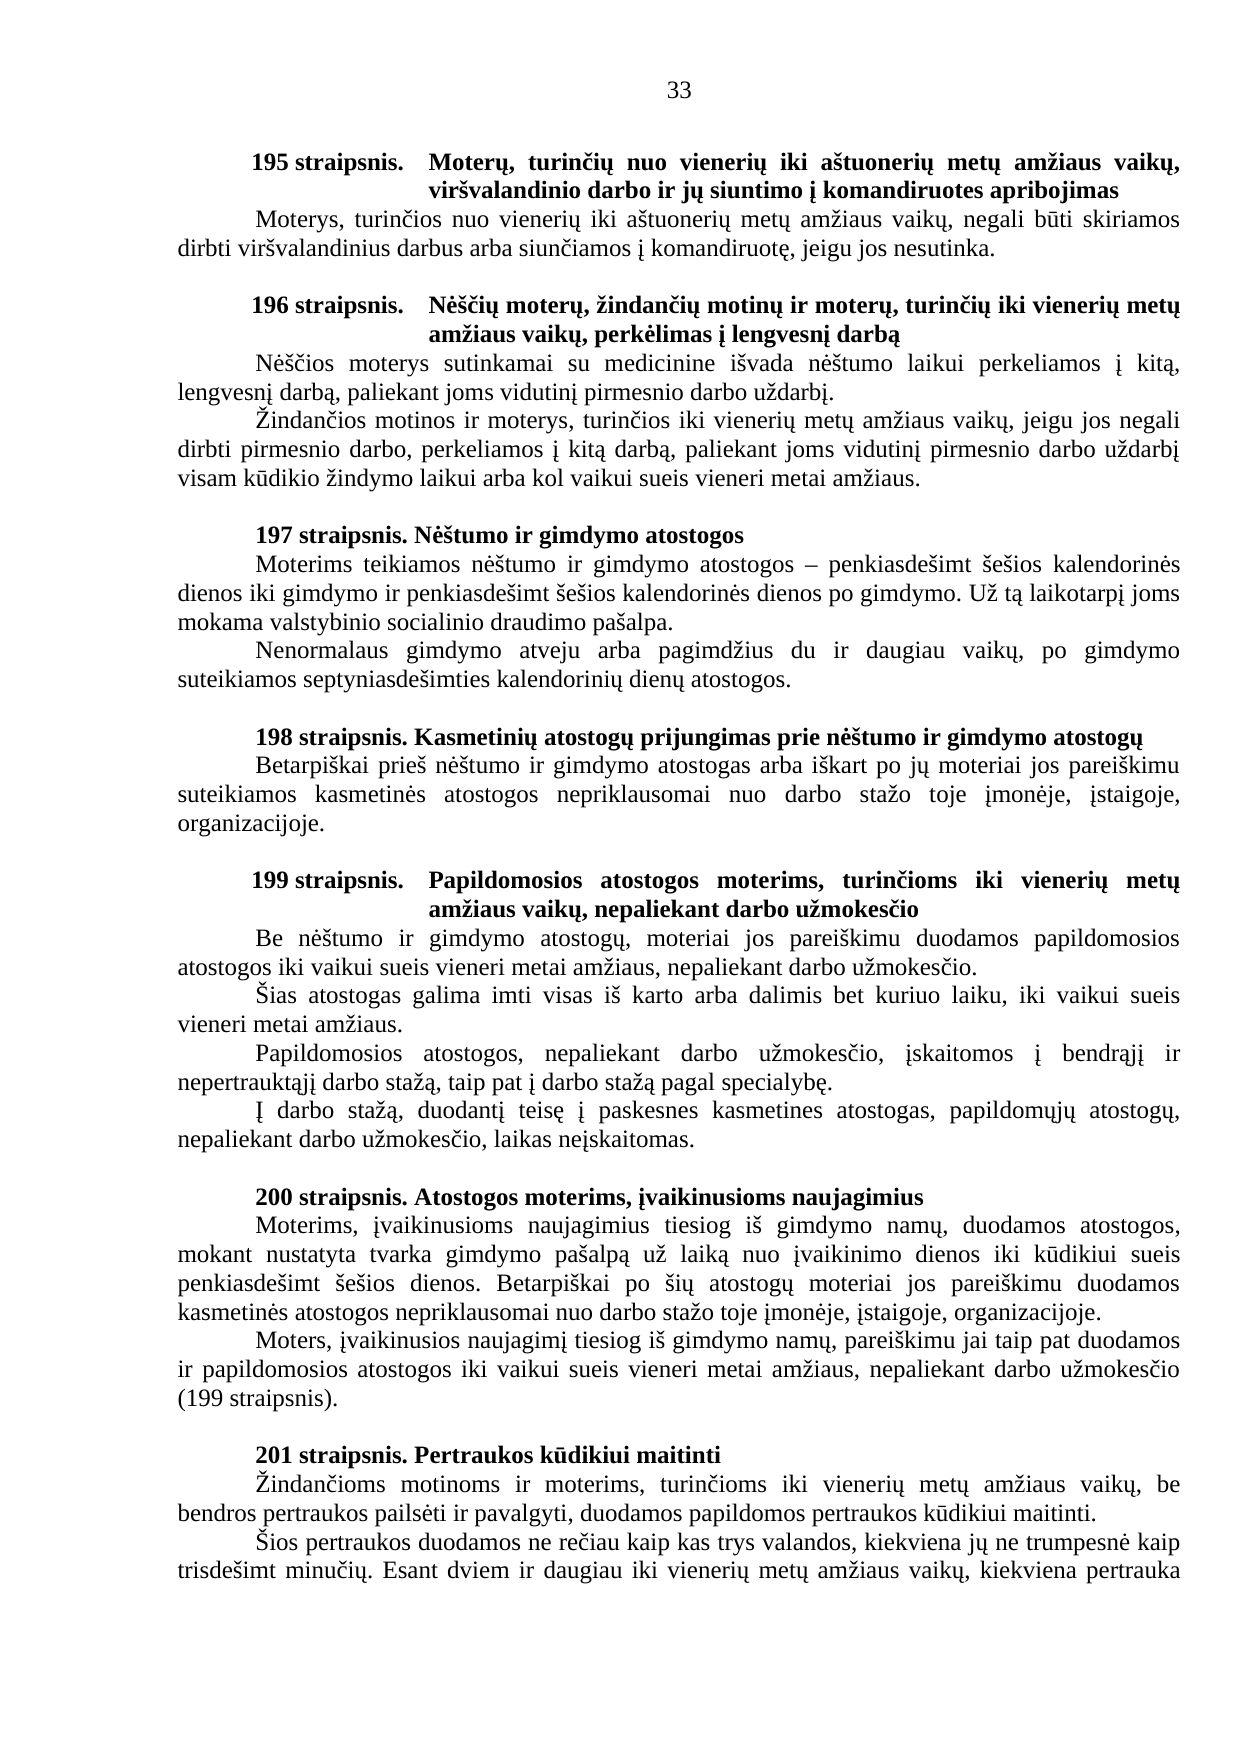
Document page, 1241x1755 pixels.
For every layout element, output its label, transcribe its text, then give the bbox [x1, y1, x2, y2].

text Moters, įvaikinusios naujagimį tiesiog iš gimdymo namų, pareiškimu jai taip pat duodamos ir papildomosios atostogos iki vaikui sueis vieneri metai amžiaus, nepaliekant darbo užmokesčio (199 straipsnis). [177, 1326, 1181, 1412]
text Šias atostogas galima imti visas iš karto arba dalimis bet kuriuo laiku, iki vaikui sueis vieneri metai amžiaus. [177, 981, 1181, 1038]
text Šios pertraukos duodamos ne rečiau kaip kas trys valandos, kiekviena jų ne trumpesnė kaip trisdešimt minučių. Esant dviem ir daugiau iki vienerių metų amžiaus vaikų, kiekviena pertrauka [177, 1527, 1181, 1584]
text Žindančios motinos ir moterys, turinčios iki vienerių metų amžiaus vaikų, jeigu jos negali dirbti pirmesnio darbo, perkeliamos į kitą darbą, paliekant joms vidutinį pirmesnio darbo uždarbį visam kūdikio žindymo laikui arba kol vaikui sueis vieneri metai amžiaus. [177, 406, 1181, 492]
text 195 straipsnis. Moterų, turinčių nuo vienerių iki aštuonerių metų amžiaus vaikų, viršvalandinio darbo ir jų siuntimo į komandiruotes apribojimas [251, 147, 1181, 204]
text Nenormalaus gimdymo atveju arba pagimdžius du ir daugiau vaikų, po gimdymo suteikiamos septyniasdešimties kalendorinių dienų atostogos. [177, 636, 1181, 693]
text 198 straipsnis. Kasmetinių atostogų prijungimas prie nėštumo ir gimdymo atostogų [177, 722, 1181, 751]
text 201 straipsnis. Pertraukos kūdikiui maitinti [177, 1441, 1181, 1469]
text Žindančioms motinoms ir moterims, turinčioms iki vienerių metų amžiaus vaikų, be bendros pertraukos pailsėti ir pavalgyti, duodamos papildomos pertraukos kūdikiui maitinti. [177, 1469, 1181, 1527]
text 200 straipsnis. Atostogos moterims, įvaikinusioms naujagimius [177, 1182, 1181, 1211]
text Į darbo stažą, duodantį teisę į paskesnes kasmetines atostogas, papildomųjų atostogų, nepaliekant darbo užmokesčio, laikas neįskaitomas. [177, 1096, 1181, 1153]
text Papildomosios atostogos, nepaliekant darbo užmokesčio, įskaitomos į bendrąjį ir nepertrauktąjį darbo stažą, taip pat į darbo stažą pagal specialybę. [177, 1038, 1181, 1096]
text Moterims, įvaikinusioms naujagimius tiesiog iš gimdymo namų, duodamos atostogos, mokant nustatyta tvarka gimdymo pašalpą už laiką nuo įvaikinimo dienos iki kūdikiui sueis penkiasdešimt šešios dienos. Betarpiškai po šių atostogų moteriai jos pareiškimu duodamos kasmetinės atostogos nepriklausomai nuo darbo stažo toje įmonėje, įstaigoje, organizacijoje. [177, 1211, 1181, 1326]
text Betarpiškai prieš nėštumo ir gimdymo atostogas arba iškart po jų moteriai jos pareiškimu suteikiamos kasmetinės atostogos nepriklausomai nuo darbo stažo toje įmonėje, įstaigoje, organizacijoje. [177, 751, 1181, 837]
text Moterims teikiamos nėštumo ir gimdymo atostogos – penkiasdešimt šešios kalendorinės dienos iki gimdymo ir penkiasdešimt šešios kalendorinės dienos po gimdymo. Už tą laikotarpį joms mokama valstybinio socialinio draudimo pašalpa. [177, 549, 1181, 636]
text 199 straipsnis. Papildomosios atostogos moterims, turinčioms iki vienerių metų amžiaus vaikų, nepaliekant darbo užmokesčio [251, 866, 1181, 923]
text Be nėštumo ir gimdymo atostogų, moteriai jos pareiškimu duodamos papildomosios atostogos iki vaikui sueis vieneri metai amžiaus, nepaliekant darbo užmokesčio. [177, 923, 1181, 981]
text 196 straipsnis. Nėščių moterų, žindančių motinų ir moterų, turinčių iki vienerių metų amžiaus vaikų, perkėlimas į lengvesnį darbą [251, 291, 1181, 348]
text 197 straipsnis. Nėštumo ir gimdymo atostogos [177, 521, 1181, 549]
text Nėščios moterys sutinkamai su medicinine išvada nėštumo laikui perkeliamos į kitą, lengvesnį darbą, paliekant joms vidutinį pirmesnio darbo uždarbį. [177, 348, 1181, 406]
text Moterys, turinčios nuo vienerių iki aštuonerių metų amžiaus vaikų, negali būti skiriamos dirbti viršvalandinius darbus arba siunčiamos į komandiruotę, jeigu jos nesutinka. [177, 204, 1181, 262]
